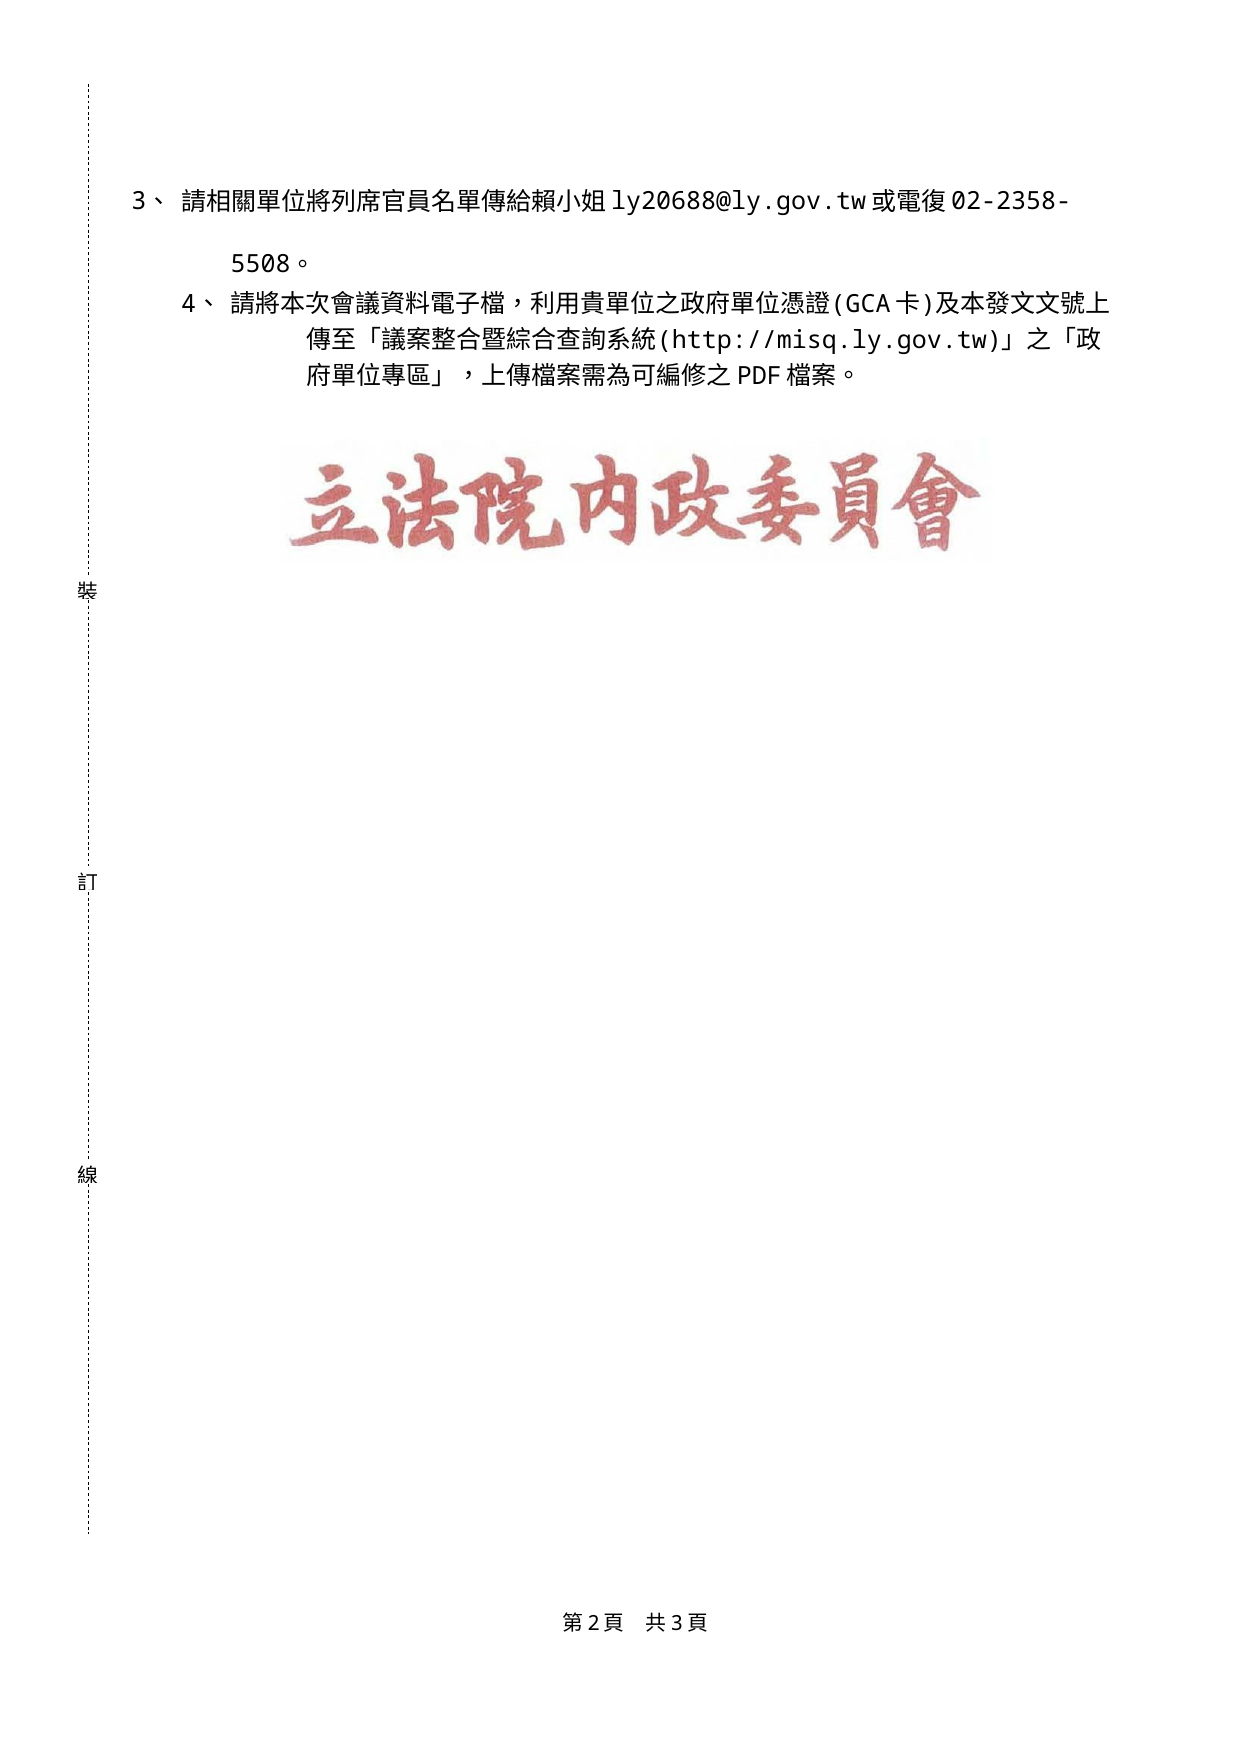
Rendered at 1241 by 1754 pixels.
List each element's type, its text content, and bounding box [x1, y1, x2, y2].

list 請相關單位將列席官員名單傳給賴小姐ly20688@ly.gov.tw或電復02-2358-5508。 [131, 158, 1122, 283]
list 請將本次會議資料電子檔，利用貴單位之政府單位憑證(GCA卡)及本發文文號上傳至「議案整合暨綜合查詢系統(http://misq.ly.gov.tw)」之「政府單位專區」，上傳檔案需為可編修之PDF檔案。 [181, 283, 1122, 392]
